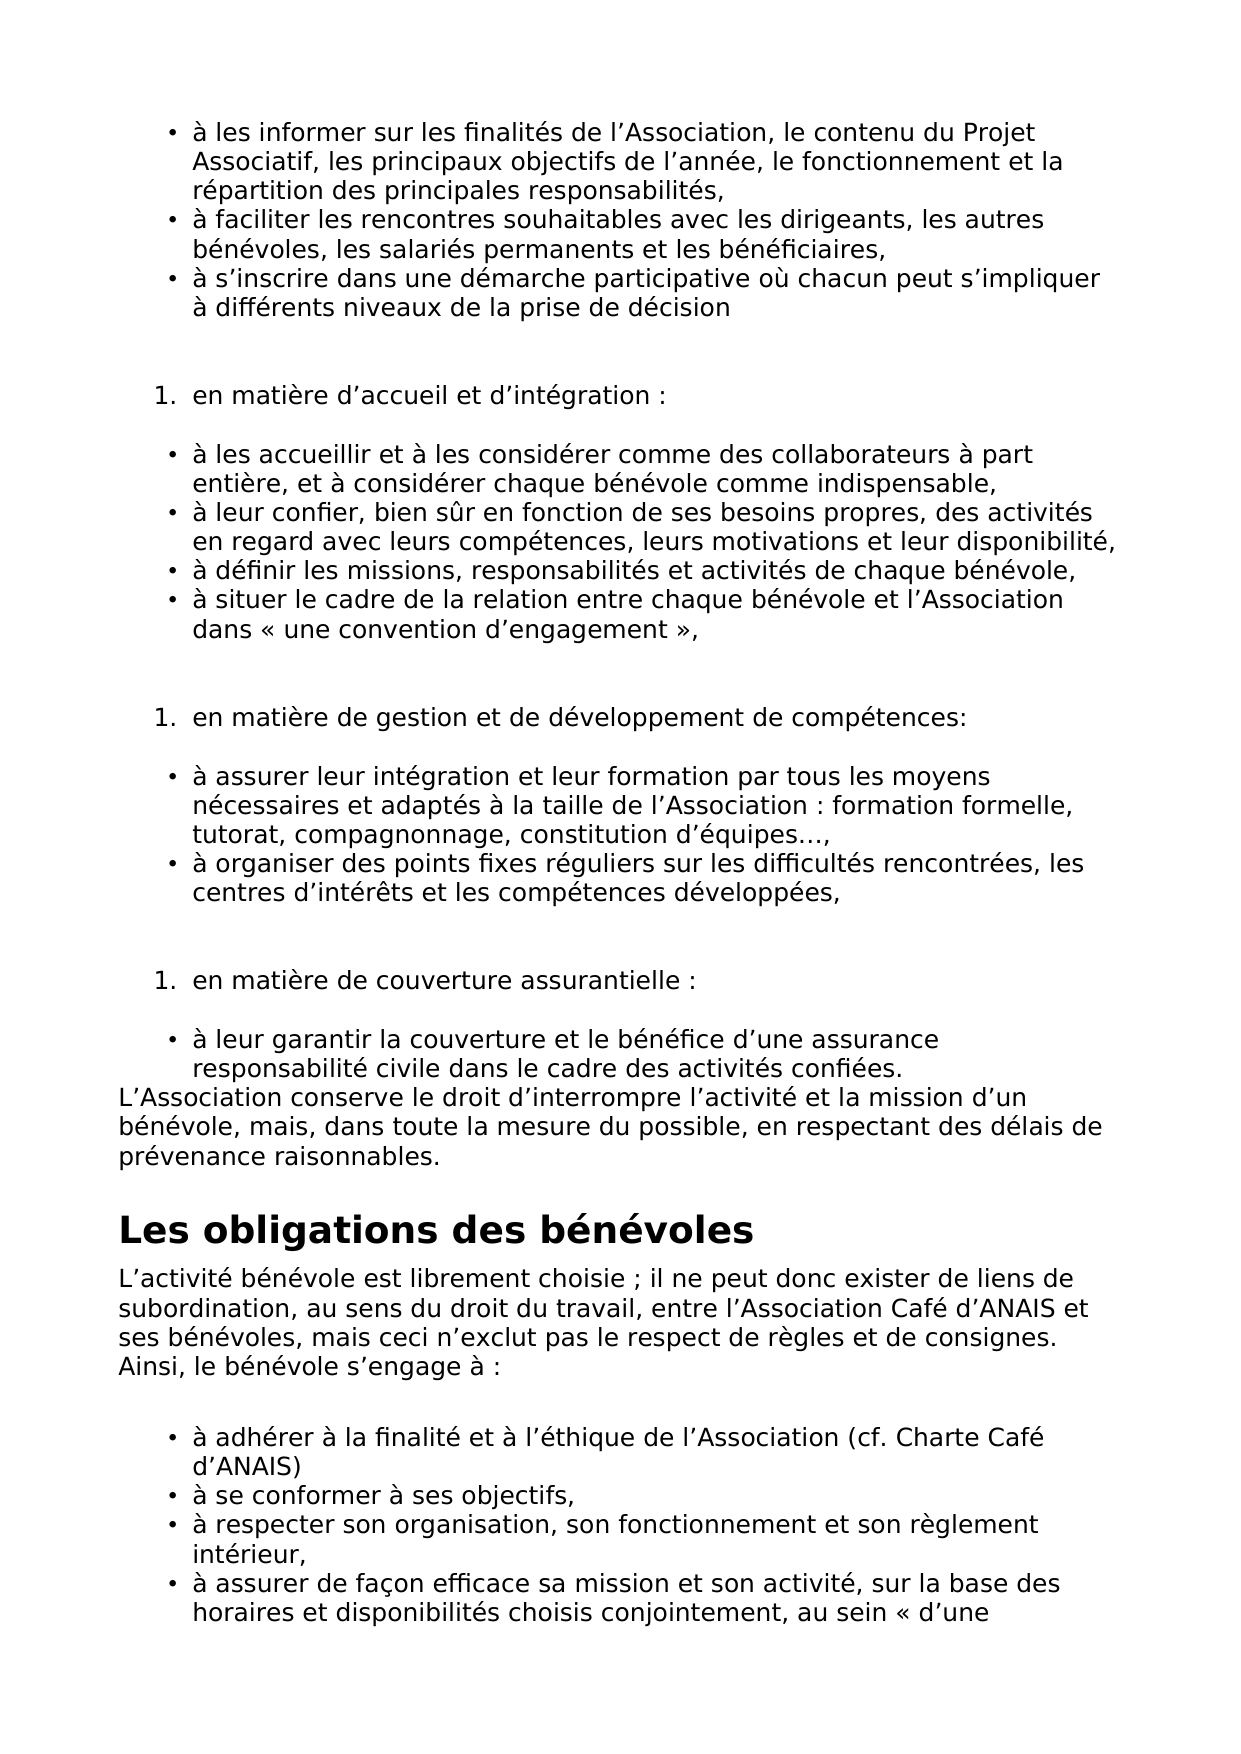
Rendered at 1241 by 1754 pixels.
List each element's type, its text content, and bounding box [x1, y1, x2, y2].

list en matière de couverture assurantielle : [177, 966, 1122, 996]
list à leur confier, bien sûr en fonction de ses besoins propres, des activités en regard avec leurs compétences, leurs motivations et leur disponibilité, [177, 498, 1122, 557]
list à s’inscrire dans une démarche participative où chacun peut s’impliquer à différents niveaux de la prise de décision [177, 264, 1122, 322]
list à les informer sur les finalités de l’Association, le contenu du Projet Associatif, les principaux objectifs de l’année, le fonctionnement et la répartition des principales responsabilités, [177, 118, 1122, 206]
list en matière de gestion et de développement de compétences: [177, 703, 1122, 732]
text L’activité bénévole est librement choisie ; il ne peut donc exister de liens de subordination, au sens du droit du travail, entre l’Association Café d’ANAIS et ses bénévoles, mais ceci n’exclut pas le respect de règles et de consignes. Ainsi, le bénévole s’engage à : [118, 1264, 1122, 1381]
list à organiser des points fixes réguliers sur les difficultés rencontrées, les centres d’intérêts et les compétences développées, [177, 849, 1122, 907]
list en matière d’accueil et d’intégration : [177, 381, 1122, 410]
list à adhérer à la finalité et à l’éthique de l’Association (cf. Charte Café d’ANAIS) [177, 1423, 1122, 1482]
list à respecter son organisation, son fonctionnement et son règlement intérieur, [177, 1511, 1122, 1569]
list à leur garantir la couverture et le bénéfice d’une assurance responsabilité civile dans le cadre des activités confiées. [177, 1025, 1122, 1083]
list à assurer leur intégration et leur formation par tous les moyens nécessaires et adaptés à la taille de l’Association : formation formelle, tutorat, compagnonnage, constitution d’équipes…, [177, 762, 1122, 849]
text L’Association conserve le droit d’interrompre l’activité et la mission d’un bénévole, mais, dans toute la mesure du possible, en respectant des délais de prévenance raisonnables. [118, 1083, 1122, 1171]
list à assurer de façon efficace sa mission et son activité, sur la base des horaires et disponibilités choisis conjointement, au sein « d’une [177, 1569, 1122, 1627]
list à les accueillir et à les considérer comme des collaborateurs à part entière, et à considérer chaque bénévole comme indispensable, [177, 440, 1122, 498]
list à situer le cadre de la relation entre chaque bénévole et l’Association dans « une convention d’engagement », [177, 586, 1122, 644]
list à définir les missions, responsabilités et activités de chaque bénévole, [177, 557, 1122, 586]
list à se conformer à ses objectifs, [177, 1482, 1122, 1511]
subtitle Les obligations des bénévoles [118, 1208, 1122, 1252]
list à faciliter les rencontres souhaitables avec les dirigeants, les autres bénévoles, les salariés permanents et les bénéficiaires, [177, 206, 1122, 264]
